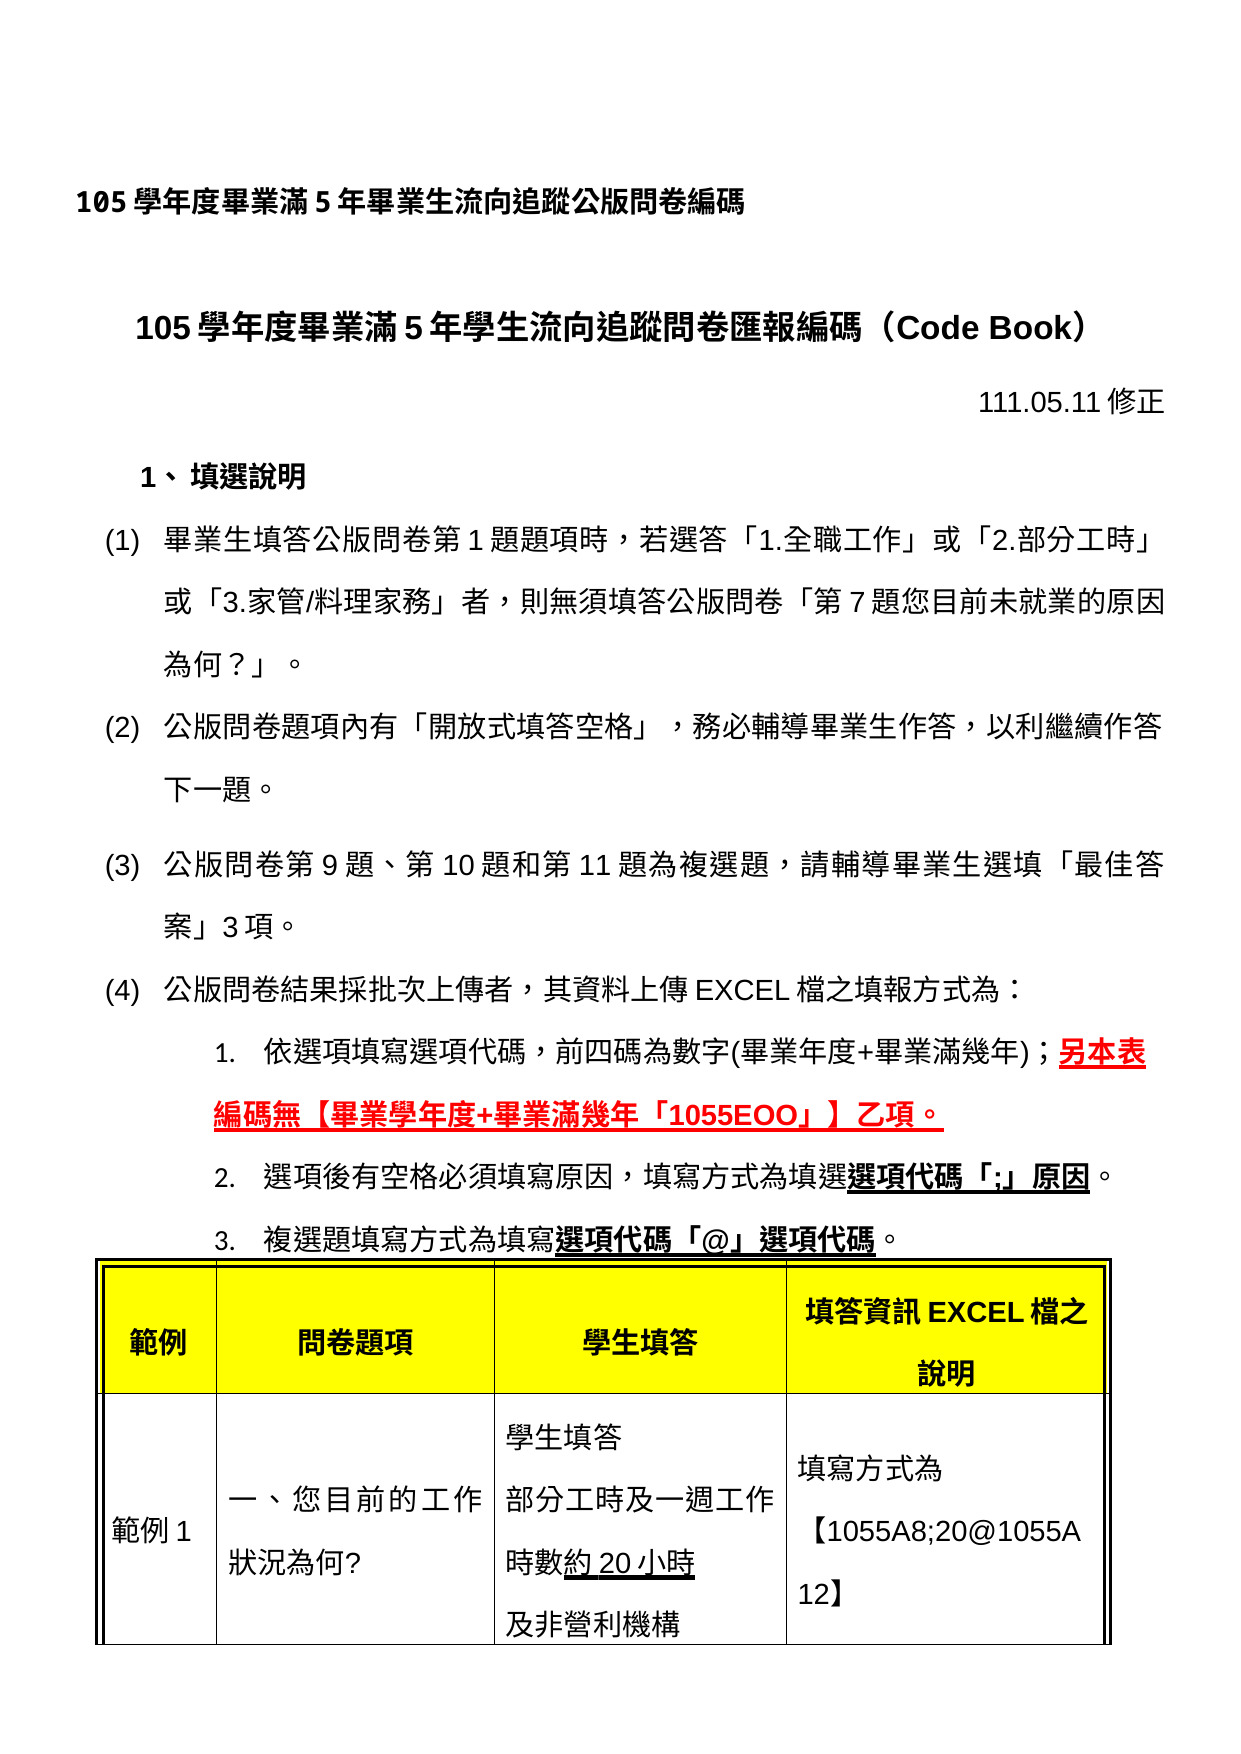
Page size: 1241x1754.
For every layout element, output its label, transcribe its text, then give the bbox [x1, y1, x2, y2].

table_cell 範例1 [105, 1394, 216, 1644]
list 填選說明 [140, 433, 1165, 496]
table_header 填答資訊EXCEL檔之說明 [787, 1261, 1107, 1393]
list 複選題填寫方式為填寫選項代碼「@」選項代碼。 [214, 1196, 1165, 1258]
list 公版問卷題項內有「開放式填答空格」，務必輔導畢業生作答，以利繼續作答下一題。 [104, 683, 1165, 808]
text 111.05.11修正 [75, 358, 1165, 421]
table_cell 填寫方式為【1055A8;20@1055A12】 [787, 1394, 1103, 1644]
table_header 學生填答 [495, 1268, 786, 1393]
text 105學年度畢業滿5年學生流向追蹤問卷匯報編碼（Code Book） [75, 283, 1165, 346]
table_header [495, 1261, 786, 1265]
table_cell 一、您目前的工作狀況為何? [217, 1394, 494, 1644]
table_cell 學生填答 部分工時及一週工作時數約20小時 及非營利機構 [495, 1394, 786, 1644]
table_header 問卷題項 [217, 1268, 494, 1393]
list 依選項填寫選項代碼，前四碼為數字(畢業年度+畢業滿幾年)；另本表編碼無【畢業學年度+畢業滿幾年「1055EOO」】乙項。 [214, 1008, 1165, 1133]
table_header 範例 [100, 1261, 216, 1393]
list 公版問卷結果採批次上傳者，其資料上傳EXCEL檔之填報方式為： [104, 946, 1165, 1008]
subtitle 105學年度畢業滿5年畢業生流向追蹤公版問卷編碼 [75, 158, 1165, 221]
list 公版問卷第9題、第10題和第11題為複選題，請輔導畢業生選填「最佳答案」3項。 [104, 821, 1165, 946]
list 畢業生填答公版問卷第1題題項時，若選答「1.全職工作」或「2.部分工時」或「3.家管/料理家務」者，則無須填答公版問卷「第7題您目前未就業的原因為何？」。 [104, 496, 1165, 683]
list 選項後有空格必須填寫原因，填寫方式為填選選項代碼「;」原因。 [214, 1133, 1165, 1196]
table_header [217, 1261, 494, 1265]
